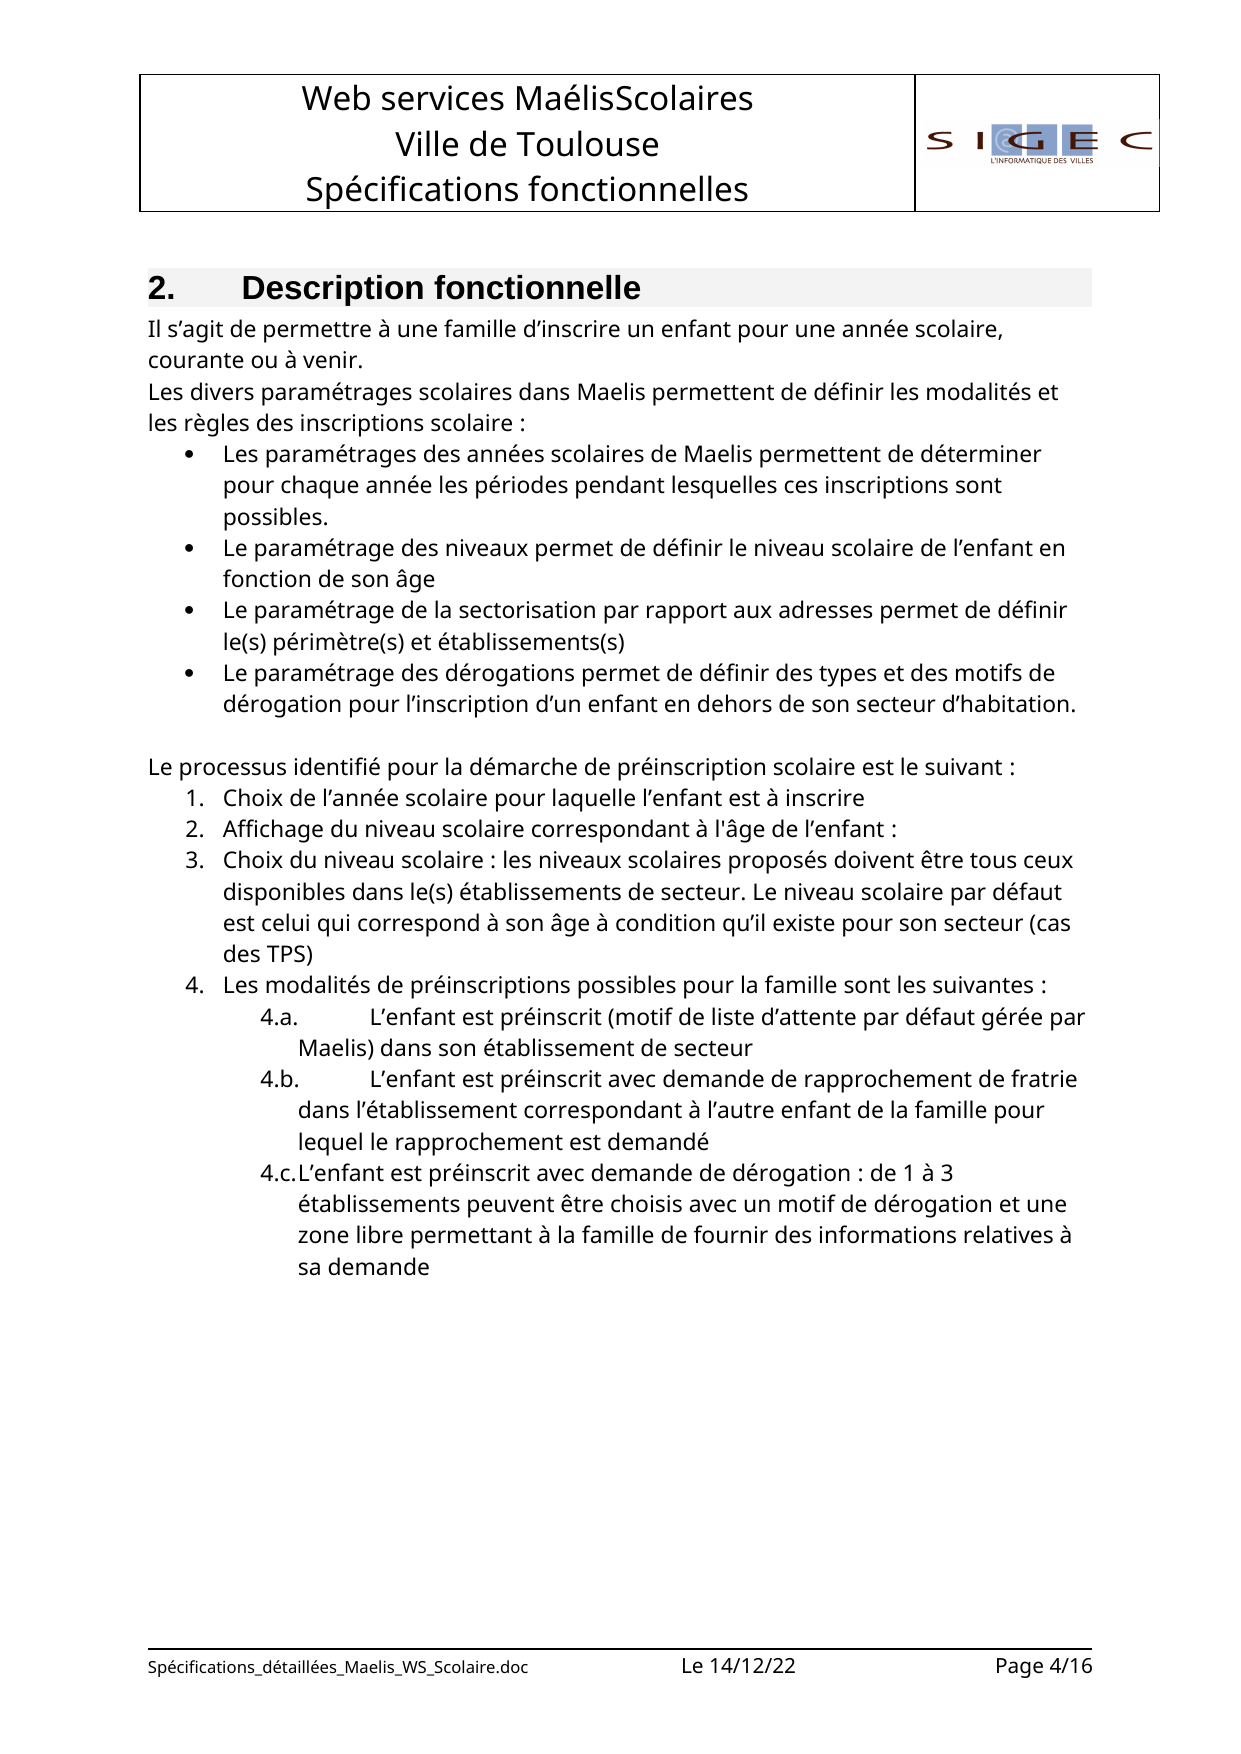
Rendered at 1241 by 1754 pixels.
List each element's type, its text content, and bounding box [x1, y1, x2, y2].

text Les divers paramétrages scolaires dans Maelis permettent de définir les modalités et les règles des inscriptions scolaire : [148, 376, 1092, 438]
subtitle Description fonctionnelle [148, 268, 1092, 307]
list L’enfant est préinscrit avec demande de dérogation : de 1 à 3 établissements peuvent être choisis avec un motif de dérogation et une zone libre permettant à la famille de fournir des informations relatives à sa demande [260, 1157, 1092, 1282]
list L’enfant est préinscrit (motif de liste d’attente par défaut gérée par Maelis) dans son établissement de secteur [260, 1001, 1092, 1063]
picture [922, 119, 1160, 167]
list Choix de l’année scolaire pour laquelle l’enfant est à inscrire [185, 782, 1092, 813]
text Il s’agit de permettre à une famille d’inscrire un enfant pour une année scolaire, courante ou à venir. [148, 313, 1092, 376]
list L’enfant est préinscrit avec demande de rapprochement de fratrie dans l’établissement correspondant à l’autre enfant de la famille pour lequel le rapprochement est demandé [260, 1063, 1092, 1157]
list Les paramétrages des années scolaires de Maelis permettent de déterminer pour chaque année les périodes pendant lesquelles ces inscriptions sont possibles. [185, 438, 1092, 532]
list Affichage du niveau scolaire correspondant à l'âge de l’enfant : [185, 813, 1092, 844]
text Le processus identifié pour la démarche de préinscription scolaire est le suivant : [148, 751, 1092, 782]
list Le paramétrage des dérogations permet de définir des types et des motifs de dérogation pour l’inscription d’un enfant en dehors de son secteur d’habitation. [185, 657, 1092, 719]
list Les modalités de préinscriptions possibles pour la famille sont les suivantes : [185, 969, 1092, 1001]
list Le paramétrage des niveaux permet de définir le niveau scolaire de l’enfant en fonction de son âge [185, 532, 1092, 594]
list Choix du niveau scolaire : les niveaux scolaires proposés doivent être tous ceux disponibles dans le(s) établissements de secteur. Le niveau scolaire par défaut est celui qui correspond à son âge à condition qu’il existe pour son secteur (cas des TPS) [185, 844, 1092, 969]
list Le paramétrage de la sectorisation par rapport aux adresses permet de définir le(s) périmètre(s) et établissements(s) [185, 594, 1092, 657]
